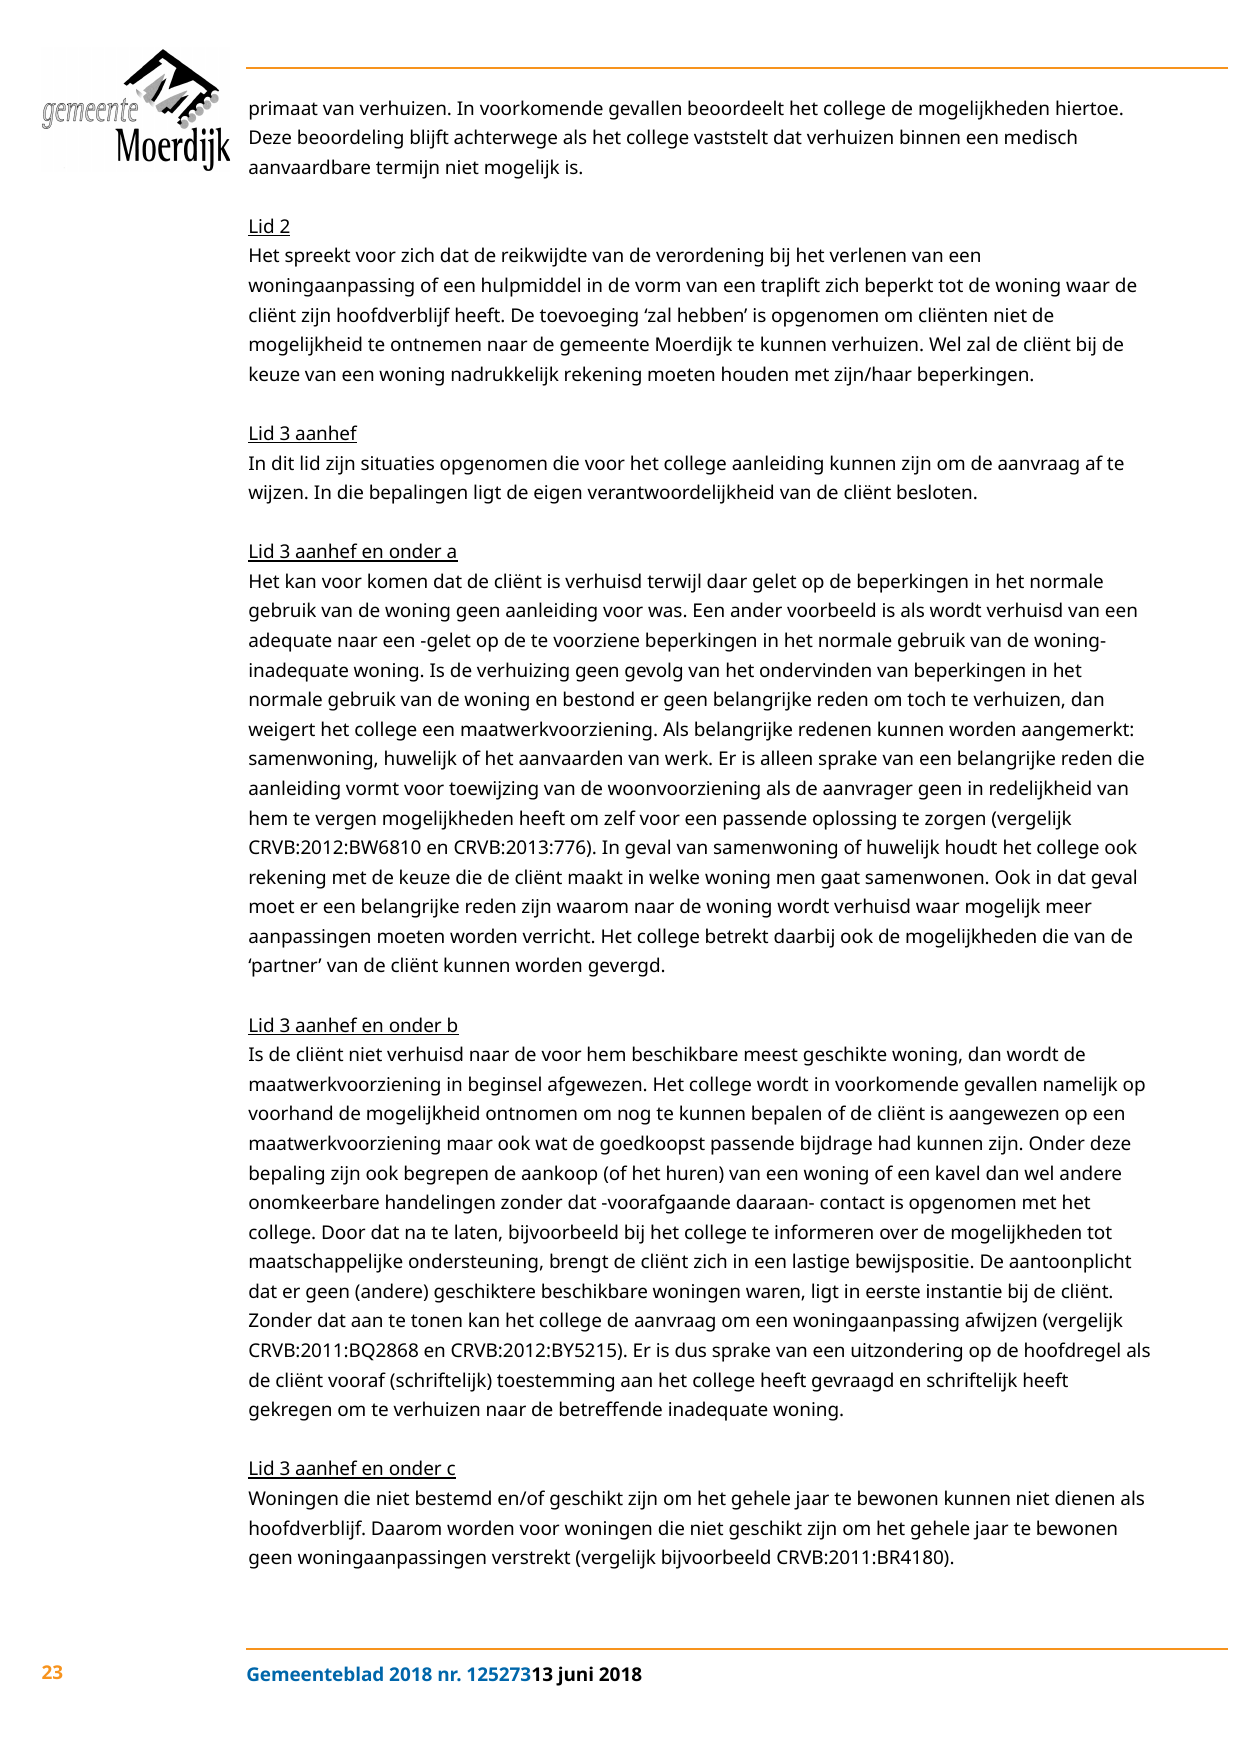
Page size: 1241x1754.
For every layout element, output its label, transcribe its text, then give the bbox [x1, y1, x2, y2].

text Het spreekt voor zich dat de reikwijdte van de verordening bij het verlenen van een woningaanpassing of een hulpmiddel in de vorm van een traplift zich beperkt tot de woning waar de cliënt zijn hoofdverblijf heeft. De toevoeging ‘zal hebben’ is opgenomen om cliënten niet de mogelijkheid te ontnemen naar de gemeente Moerdijk te kunnen verhuizen. Wel zal de cliënt bij de keuze van een woning nadrukkelijk rekening moeten houden met zijn/haar beperkingen. [248, 243, 1152, 387]
text Lid 3 aanhef en onder b [248, 1012, 1152, 1038]
text Lid 3 aanhef en onder a [248, 538, 1152, 564]
text primaat van verhuizen. In voorkomende gevallen beoordeelt het college de mogelijkheden hiertoe. Deze beoordeling blijft achterwege als het college vaststelt dat verhuizen binnen een medisch aanvaardbare termijn niet mogelijk is. [248, 95, 1152, 180]
text Is de cliënt niet verhuisd naar de voor hem beschikbare meest geschikte woning, dan wordt de maatwerkvoorziening in beginsel afgewezen. Het college wordt in voorkomende gevallen namelijk op voorhand de mogelijkheid ontnomen om nog te kunnen bepalen of de cliënt is aangewezen op een maatwerkvoorziening maar ook wat de goedkoopst passende bijdrage had kunnen zijn. Onder deze bepaling zijn ook begrepen de aankoop (of het huren) van een woning of een kavel dan wel andere onomkeerbare handelingen zonder dat -voorafgaande daaraan- contact is opgenomen met het college. Door dat na te laten, bijvoorbeeld bij het college te informeren over de mogelijkheden tot maatschappelijke ondersteuning, brengt de cliënt zich in een lastige bewijspositie. De aantoonplicht dat er geen (andere) geschiktere beschikbare woningen waren, ligt in eerste instantie bij de cliënt. Zonder dat aan te tonen kan het college de aanvraag om een woningaanpassing afwijzen (vergelijk CRVB:2011:BQ2868 en CRVB:2012:BY5215). Er is dus sprake van een uitzondering op de hoofdregel als de cliënt vooraf (schriftelijk) toestemming aan het college heeft gevraagd en schriftelijk heeft gekregen om te verhuizen naar de betreffende inadequate woning. [248, 1041, 1152, 1422]
text Lid 3 aanhef en onder c [248, 1456, 1152, 1481]
text In dit lid zijn situaties opgenomen die voor het college aanleiding kunnen zijn om de aanvraag af te wijzen. In die bepalingen ligt de eigen verantwoordelijkheid van de cliënt besloten. [248, 450, 1152, 505]
text Woningen die niet bestemd en/of geschikt zijn om het gehele jaar te bewonen kunnen niet dienen als hoofdverblijf. Daarom worden voor woningen die niet geschikt zijn om het gehele jaar te bewonen geen woningaanpassingen verstrekt (vergelijk bijvoorbeeld CRVB:2011:BR4180). [248, 1485, 1152, 1570]
text Lid 2 [248, 213, 1152, 239]
text Het kan voor komen dat de cliënt is verhuisd terwijl daar gelet op de beperkingen in het normale gebruik van de woning geen aanleiding voor was. Een ander voorbeeld is als wordt verhuisd van een adequate naar een -gelet op de te voorziene beperkingen in het normale gebruik van de woning- inadequate woning. Is de verhuizing geen gevolg van het ondervinden van beperkingen in het normale gebruik van de woning en bestond er geen belangrijke reden om toch te verhuizen, dan weigert het college een maatwerkvoorziening. Als belangrijke redenen kunnen worden aangemerkt: samenwoning, huwelijk of het aanvaarden van werk. Er is alleen sprake van een belangrijke reden die aanleiding vormt voor toewijzing van de woonvoorziening als de aanvrager geen in redelijkheid van hem te vergen mogelijkheden heeft om zelf voor een passende oplossing te zorgen (vergelijk CRVB:2012:BW6810 en CRVB:2013:776). In geval van samenwoning of huwelijk houdt het college ook rekening met de keuze die de cliënt maakt in welke woning men gaat samenwonen. Ook in dat geval moet er een belangrijke reden zijn waarom naar de woning wordt verhuisd waar mogelijk meer aanpassingen moeten worden verricht. Het college betrekt daarbij ook de mogelijkheden die van de ‘partner’ van de cliënt kunnen worden gevergd. [248, 568, 1152, 978]
picture [41, 47, 231, 172]
text Lid 3 aanhef [248, 420, 1152, 446]
